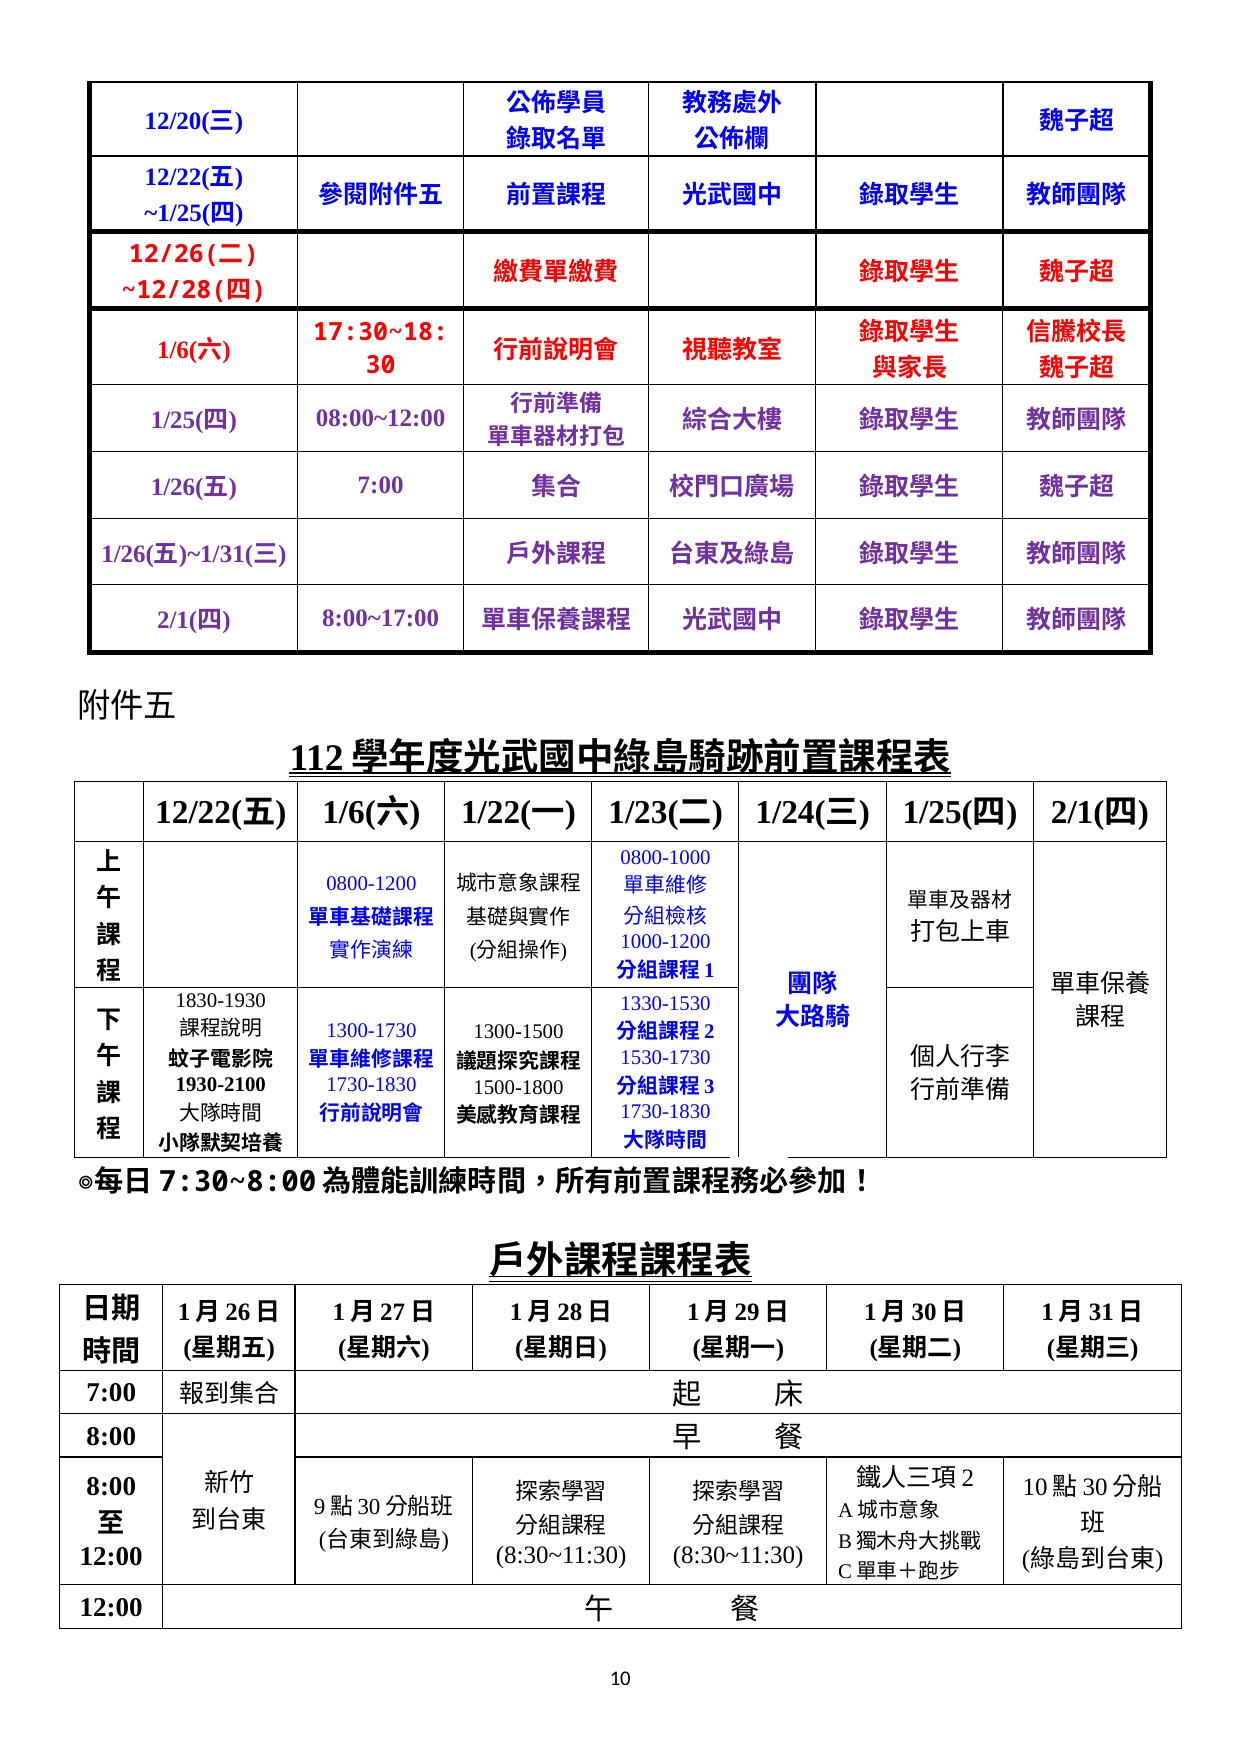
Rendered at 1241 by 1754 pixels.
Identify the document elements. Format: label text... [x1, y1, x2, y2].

table_cell 1300-1730 單車維修課程 1730-1830 行前說明會 [298, 988, 444, 1157]
table_cell 行前準備 單車器材打包 [464, 385, 648, 451]
table_cell 17:30~18:30 [298, 311, 463, 383]
table_cell 12/26(二) ~12/28(四) [92, 234, 297, 306]
table_cell 魏子超 [1003, 452, 1148, 517]
table_cell 教師團隊 [1003, 585, 1148, 650]
table_header 1月29日 (星期一) [650, 1285, 826, 1370]
table_cell 城市意象課程 基礎與實作 (分組操作) [445, 842, 591, 987]
table_cell 探索學習 分組課程 (8:30~11:30) [650, 1458, 826, 1584]
table_cell 起 床 [296, 1371, 1181, 1413]
table_cell 錄取學生 [816, 585, 1002, 650]
table_cell 7:00 [298, 452, 463, 517]
table_cell 1/26(五) [92, 452, 297, 517]
text 附件五 [77, 679, 1163, 727]
table_cell 單車保養 課程 [1034, 842, 1166, 1157]
table_cell 錄取學生 [817, 157, 1002, 229]
table_cell 單車保養課程 [464, 585, 648, 650]
table_header 2/1(四) [1034, 782, 1166, 841]
table_cell 教師團隊 [1003, 519, 1148, 584]
table_cell 12/20(三) [92, 83, 297, 155]
table_header 1月26日 (星期五) [163, 1285, 294, 1370]
table_cell 繳費單繳費 [464, 234, 648, 306]
table_cell 上 午 課 程 [75, 842, 143, 987]
table_header 1月31日 (星期三) [1004, 1285, 1181, 1370]
table_cell [144, 842, 297, 987]
table_cell [817, 83, 1002, 155]
text 112學年度光武國中綠島騎跡前置課程表 [77, 727, 1163, 781]
table_cell 綜合大樓 [649, 385, 815, 451]
table_cell 光武國中 [649, 585, 815, 650]
table_cell 錄取學生 與家長 [816, 311, 1002, 383]
table_cell 前置課程 [464, 157, 648, 229]
table_cell 教師團隊 [1004, 157, 1148, 229]
table_header 12/22(五) [144, 782, 297, 841]
table_cell 8:00 至 12:00 [60, 1458, 162, 1584]
table_cell 1830-1930 課程說明 蚊子電影院 1930-2100 大隊時間 小隊默契培養 [144, 988, 297, 1157]
table_cell 12/22(五) ~1/25(四) [92, 157, 297, 229]
table_header 1/6(六) [298, 782, 444, 841]
table_cell 台東及綠島 [649, 519, 815, 584]
table_cell 錄取學生 [817, 234, 1002, 306]
table_cell 0800-1200 單車基礎課程 實作演練 [298, 842, 444, 987]
table_header 1/24(三) [739, 782, 886, 841]
table_cell 錄取學生 [816, 519, 1002, 584]
table_cell 報到集合 [163, 1371, 294, 1413]
table_cell 08:00~12:00 [298, 385, 463, 451]
table_cell 9點30分船班 (台東到綠島) [296, 1458, 472, 1584]
text 戶外課程課程表 [77, 1230, 1163, 1284]
table_cell 行前說明會 [464, 311, 648, 383]
table_cell 8:00 [60, 1414, 162, 1456]
table_cell 8:00~17:00 [298, 585, 463, 650]
table_cell 1/25(四) [92, 385, 297, 451]
table_cell 早 餐 [296, 1414, 1181, 1456]
table_cell 參閱附件五 [298, 157, 463, 229]
table_cell 0800-1000 單車維修 分組檢核 1000-1200 分組課程1 [592, 842, 738, 987]
table_cell [649, 234, 815, 306]
table_header 1/23(二) [592, 782, 738, 841]
table_header 1月27日 (星期六) [296, 1285, 472, 1370]
table_cell 錄取學生 [816, 452, 1002, 517]
table_cell 教務處外 公佈欄 [649, 83, 815, 155]
table_cell 12:00 [60, 1585, 162, 1628]
table_cell 午 餐 [163, 1585, 1181, 1628]
table_cell 鐵人三項2 A城市意象 B獨木舟大挑戰 C單車＋跑步 [827, 1458, 1003, 1584]
table_cell 單車及器材 打包上車 [887, 842, 1033, 987]
table_header 1月28日 (星期日) [473, 1285, 649, 1370]
table_cell 10點30分船班 (綠島到台東) [1004, 1458, 1181, 1584]
table_header 1月30日 (星期二) [827, 1285, 1003, 1370]
table_cell 1330-1530 分組課程2 1530-1730 分組課程3 1730-1830 大隊時間 [592, 988, 738, 1157]
table_cell 公佈學員 錄取名單 [464, 83, 648, 155]
table_cell 1/26(五)~1/31(三) [92, 519, 297, 584]
table_cell 光武國中 [649, 157, 815, 229]
table_cell 1300-1500 議題探究課程 1500-1800 美感教育課程 [445, 988, 591, 1157]
table_cell 個人行李 行前準備 [887, 988, 1033, 1157]
table_cell 新竹 到台東 [163, 1414, 294, 1584]
table_cell 探索學習 分組課程 (8:30~11:30) [473, 1458, 649, 1584]
table_cell 魏子超 [1004, 83, 1148, 155]
table_header 1/25(四) [887, 782, 1033, 841]
table_cell [298, 234, 463, 306]
table_cell [298, 519, 463, 584]
table_cell 7:00 [60, 1371, 162, 1413]
table_cell 1/6(六) [92, 311, 297, 383]
table_cell 校門口廣場 [649, 452, 815, 517]
table_header [75, 782, 143, 841]
table_cell 魏子超 [1004, 234, 1148, 306]
table_cell 視聽教室 [649, 311, 815, 383]
table_cell 教師團隊 [1003, 385, 1148, 451]
table_cell 2/1(四) [92, 585, 297, 650]
table_header 日期 時間 [60, 1285, 162, 1370]
table_cell 集合 [464, 452, 648, 517]
table_header 1/22(一) [445, 782, 591, 841]
table_cell 錄取學生 [816, 385, 1002, 451]
table_cell 下 午 課 程 [75, 988, 143, 1157]
table_cell 信騰校長 魏子超 [1003, 311, 1148, 383]
table_cell 戶外課程 [464, 519, 648, 584]
table_cell 團隊 大路騎 [739, 842, 886, 1157]
text ◎每日7:30~8:00為體能訓練時間，所有前置課程務必參加！ [77, 1158, 1163, 1199]
table_cell [298, 83, 463, 155]
